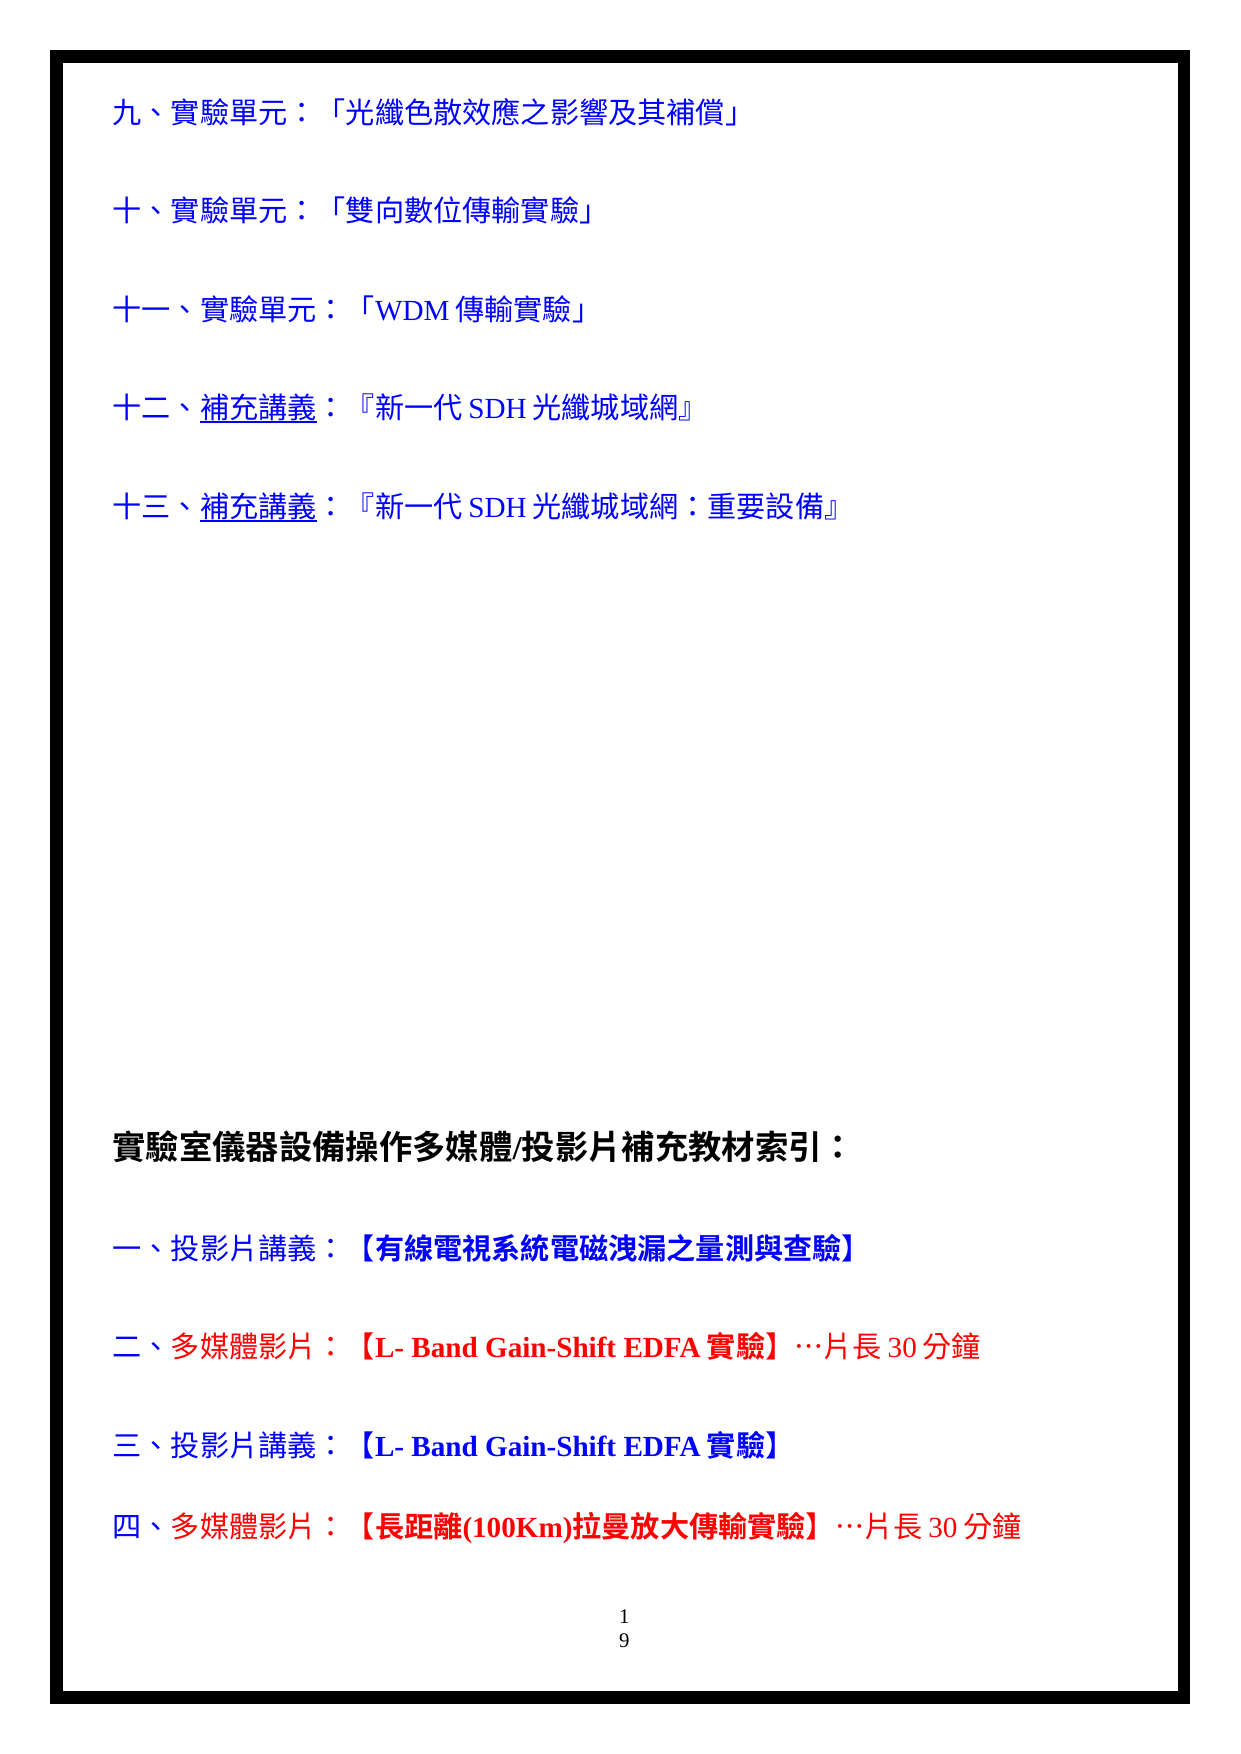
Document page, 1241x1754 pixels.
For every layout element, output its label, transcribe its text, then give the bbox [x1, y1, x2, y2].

text 十三、補充講義：『新一代SDH光纖城域網：重要設備』 [112, 484, 1128, 526]
text 一、投影片講義：【有線電視系統電磁洩漏之量測與查驗】 [112, 1225, 1128, 1268]
text 十二、補充講義：『新一代SDH光纖城域網』 [112, 385, 1128, 427]
text 二、多媒體影片：【L- Band Gain-Shift EDFA實驗】…片長30分鐘 [112, 1324, 1128, 1366]
text 九、實驗單元：「光纖色散效應之影響及其補償」 [112, 89, 1128, 132]
text 實驗室儀器設備操作多媒體/投影片補充教材索引： [112, 1121, 1128, 1169]
text 四、多媒體影片：【長距離(100Km)拉曼放大傳輸實驗】…片長30分鐘 [112, 1483, 1128, 1546]
text 三、投影片講義：【L- Band Gain-Shift EDFA實驗】 [112, 1422, 1128, 1465]
text 十、實驗單元：「雙向數位傳輸實驗」 [112, 188, 1128, 230]
text 十一、實驗單元：「WDM傳輸實驗」 [112, 287, 1128, 329]
